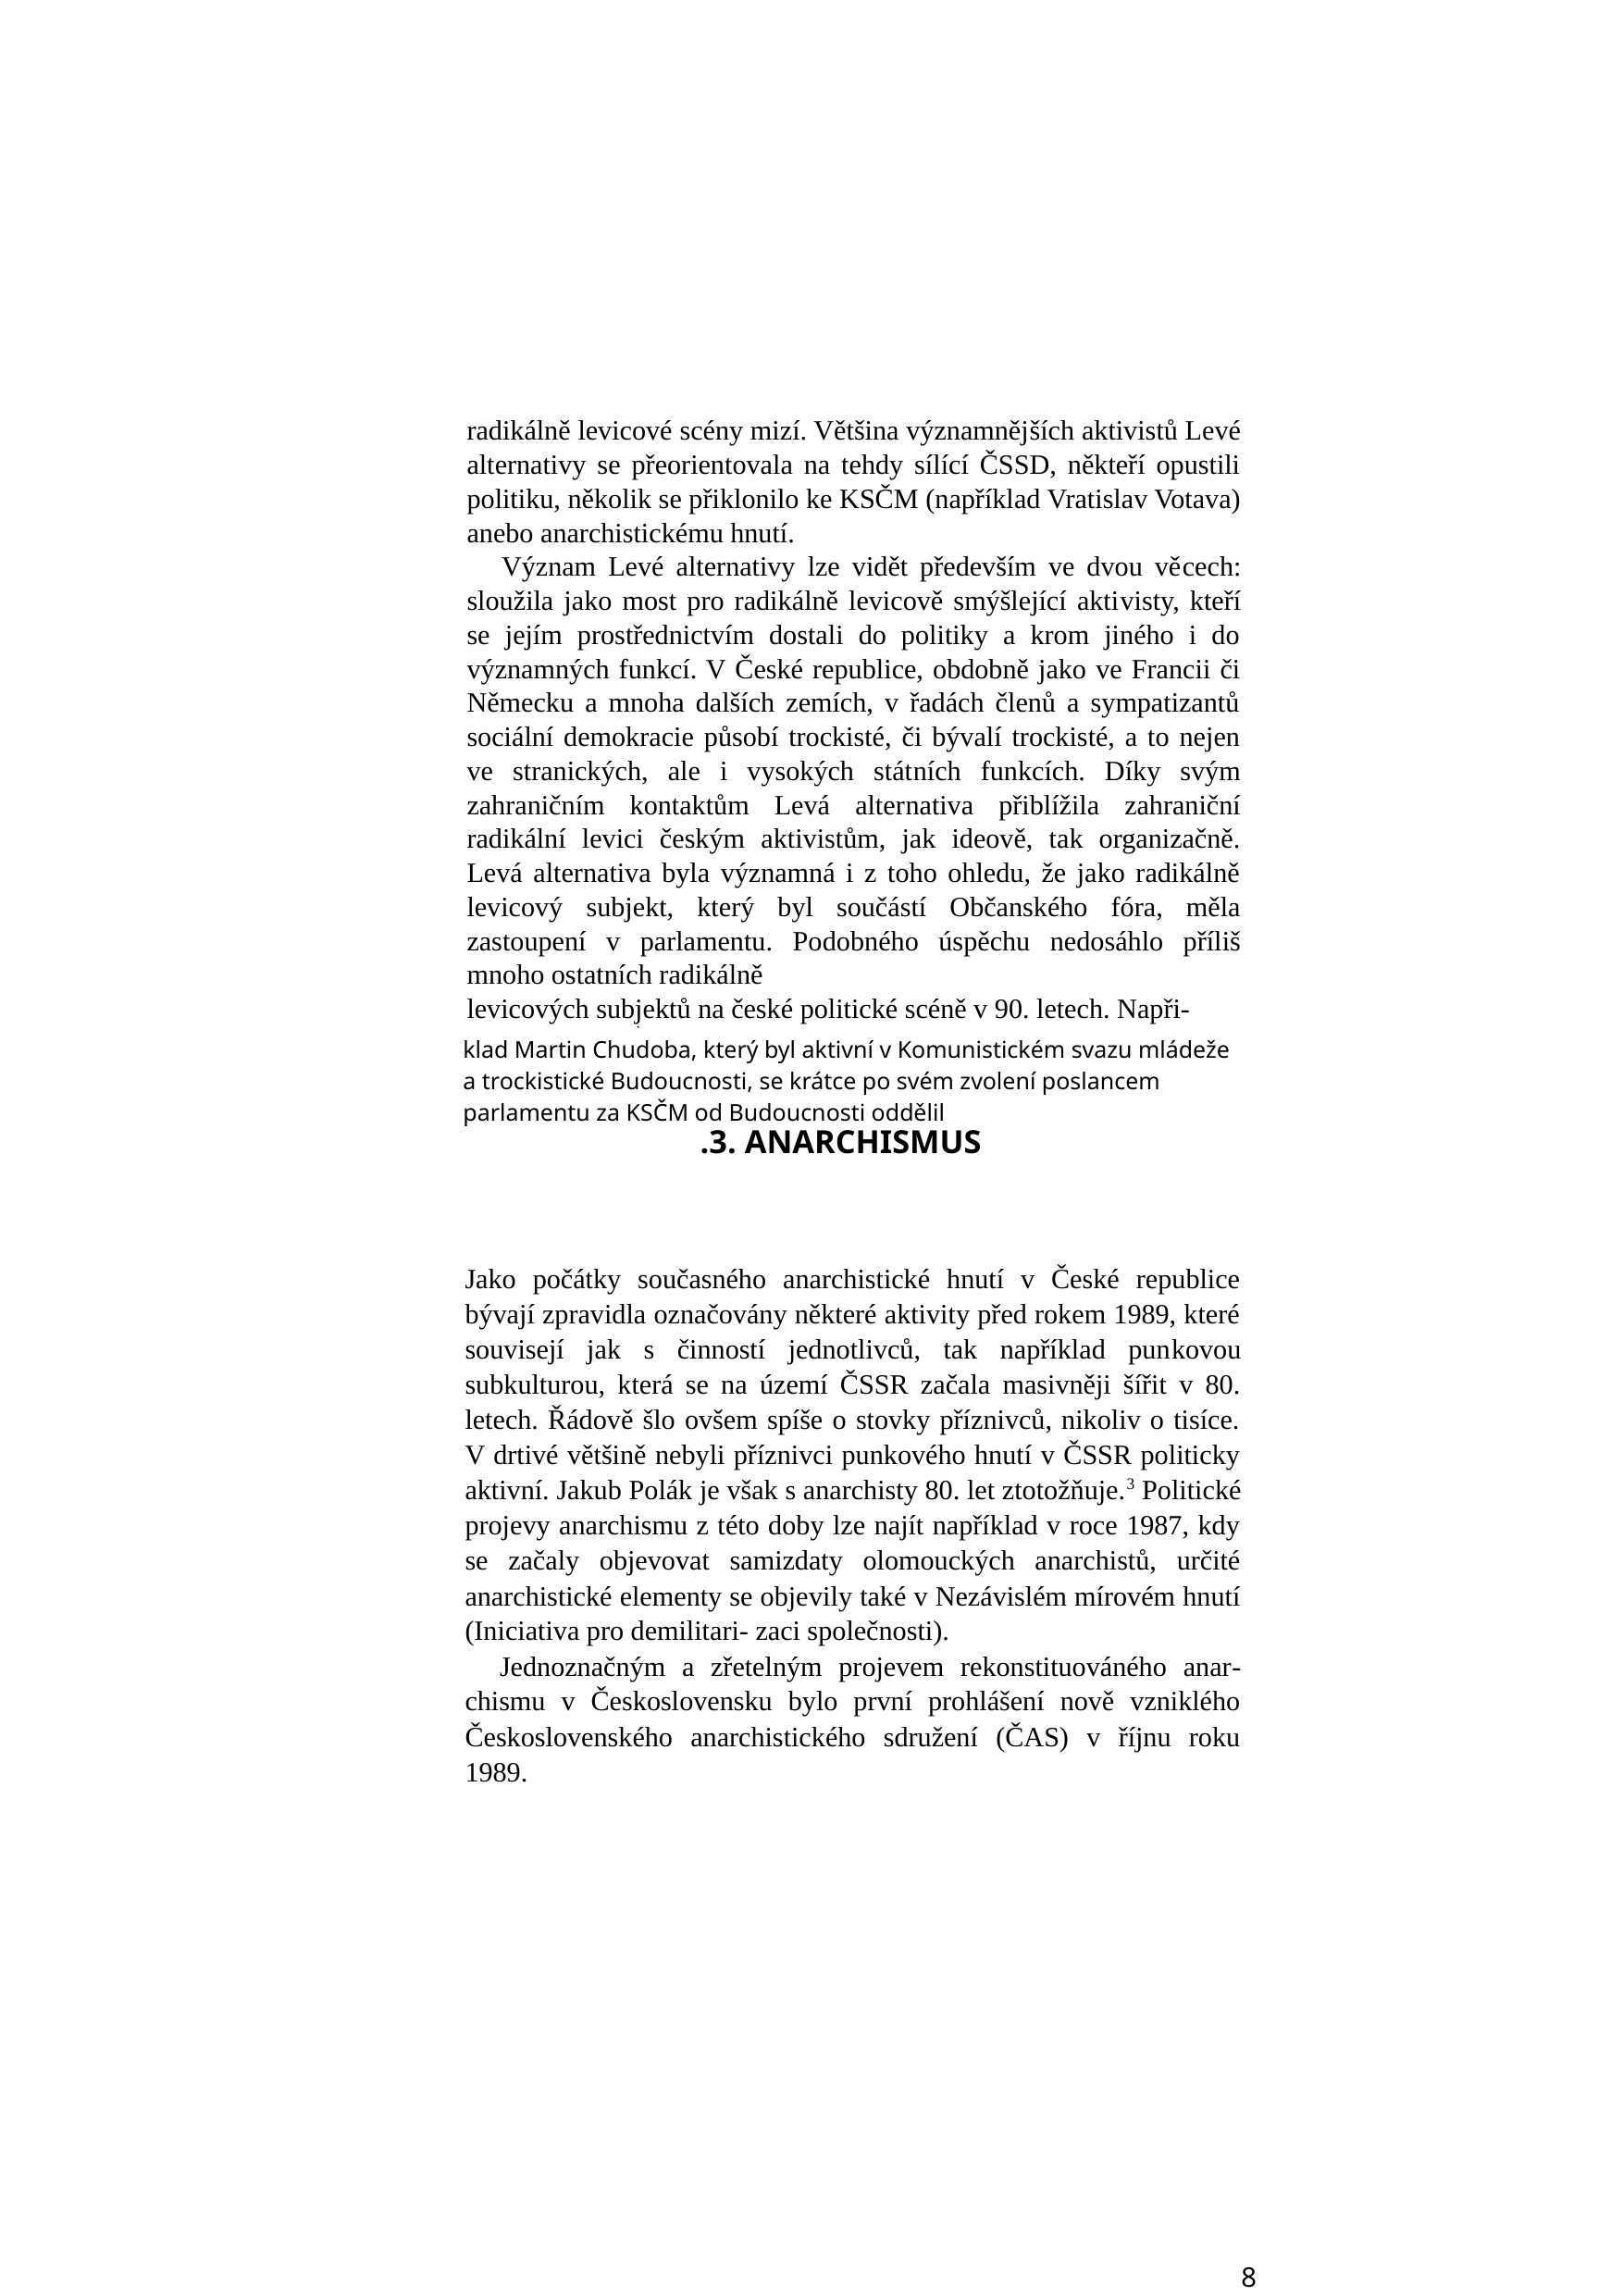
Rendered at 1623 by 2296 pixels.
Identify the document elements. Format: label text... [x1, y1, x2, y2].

text * [637, 1025, 1243, 1033]
text levicových subjektů na české politické scéně v 90. letech. Napři- [466, 991, 1243, 1025]
text Význam Levé alternativy lze vidět především ve dvou vě­cech: sloužila jako most pro radikálně levicově smýšlející akti­visty, kteří se jejím prostřednictvím dostali do politiky a krom jiného i do významných funkcí. V České republice, obdobně jako ve Francii či Německu a mnoha dalších zemích, v řadách členů a sympatizantů sociální demokracie působí trockisté, či bývalí trockisté, a to nejen ve stranických, ale i vysokých stát­ních funkcích. Díky svým zahraničním kontaktům Levá alter­nativa přiblížila zahraniční radikální levici českým aktivistům, jak ideově, tak organizačně. Levá alternativa byla významná i z toho ohledu, že jako radikálně levicový subjekt, který byl součástí Občanského fóra, měla zastoupení v parlamentu. Po­dobného úspěchu nedosáhlo příliš mnoho ostatních radikálně [466, 549, 1241, 991]
text radikálně levicové scény mizí. Většina významněj­ších aktivistů Levé alternativy se přeorientovala na tehdy sílící ČSSD, někteří opustili politiku, několik se přiklonilo ke KSČM (například Vratislav Votava) anebo anarchistickému hnutí. [466, 413, 1241, 549]
text .3. ANARCHISMUS [700, 1128, 1243, 1160]
text Jako počátky současného anarchistické hnutí v České republice bývají zpravidla označovány některé aktivity před rokem 1989, které souvisejí jak s činností jednotlivců, tak například pun­kovou subkulturou, která se na území ČSSR začala masivněji šířit v 80. letech. Řádově šlo ovšem spíše o stovky příznivců, nikoliv o tisíce. V drtivé většině nebyli příznivci punkového hnutí v ČSSR politicky aktivní. Jakub Polák je však s anarchisty 80. let ztotožňuje.3 Politické projevy anarchismu z této doby lze najít například v roce 1987, kdy se začaly objevovat samizdaty olomouckých anarchistů, určité anarchistické elementy se obje­vily také v Nezávislém mírovém hnutí (Iniciativa pro demilitari- zaci společnosti). [465, 1260, 1241, 1648]
text klad Martin Chudoba, který byl aktivní v Komunistickém svazu mládeže a trockistické Budoucnosti, se krátce po svém zvolení poslancem parlamentu za KSČM od Budoucnosti oddělil [463, 1033, 1243, 1128]
text Jednoznačným a zřetelným projevem rekonstituováného anar­chismu v Československu bylo první prohlášení nově vzniklého Československého anarchistického sdružení (ČAS) v říjnu roku 1989. [465, 1648, 1241, 1789]
